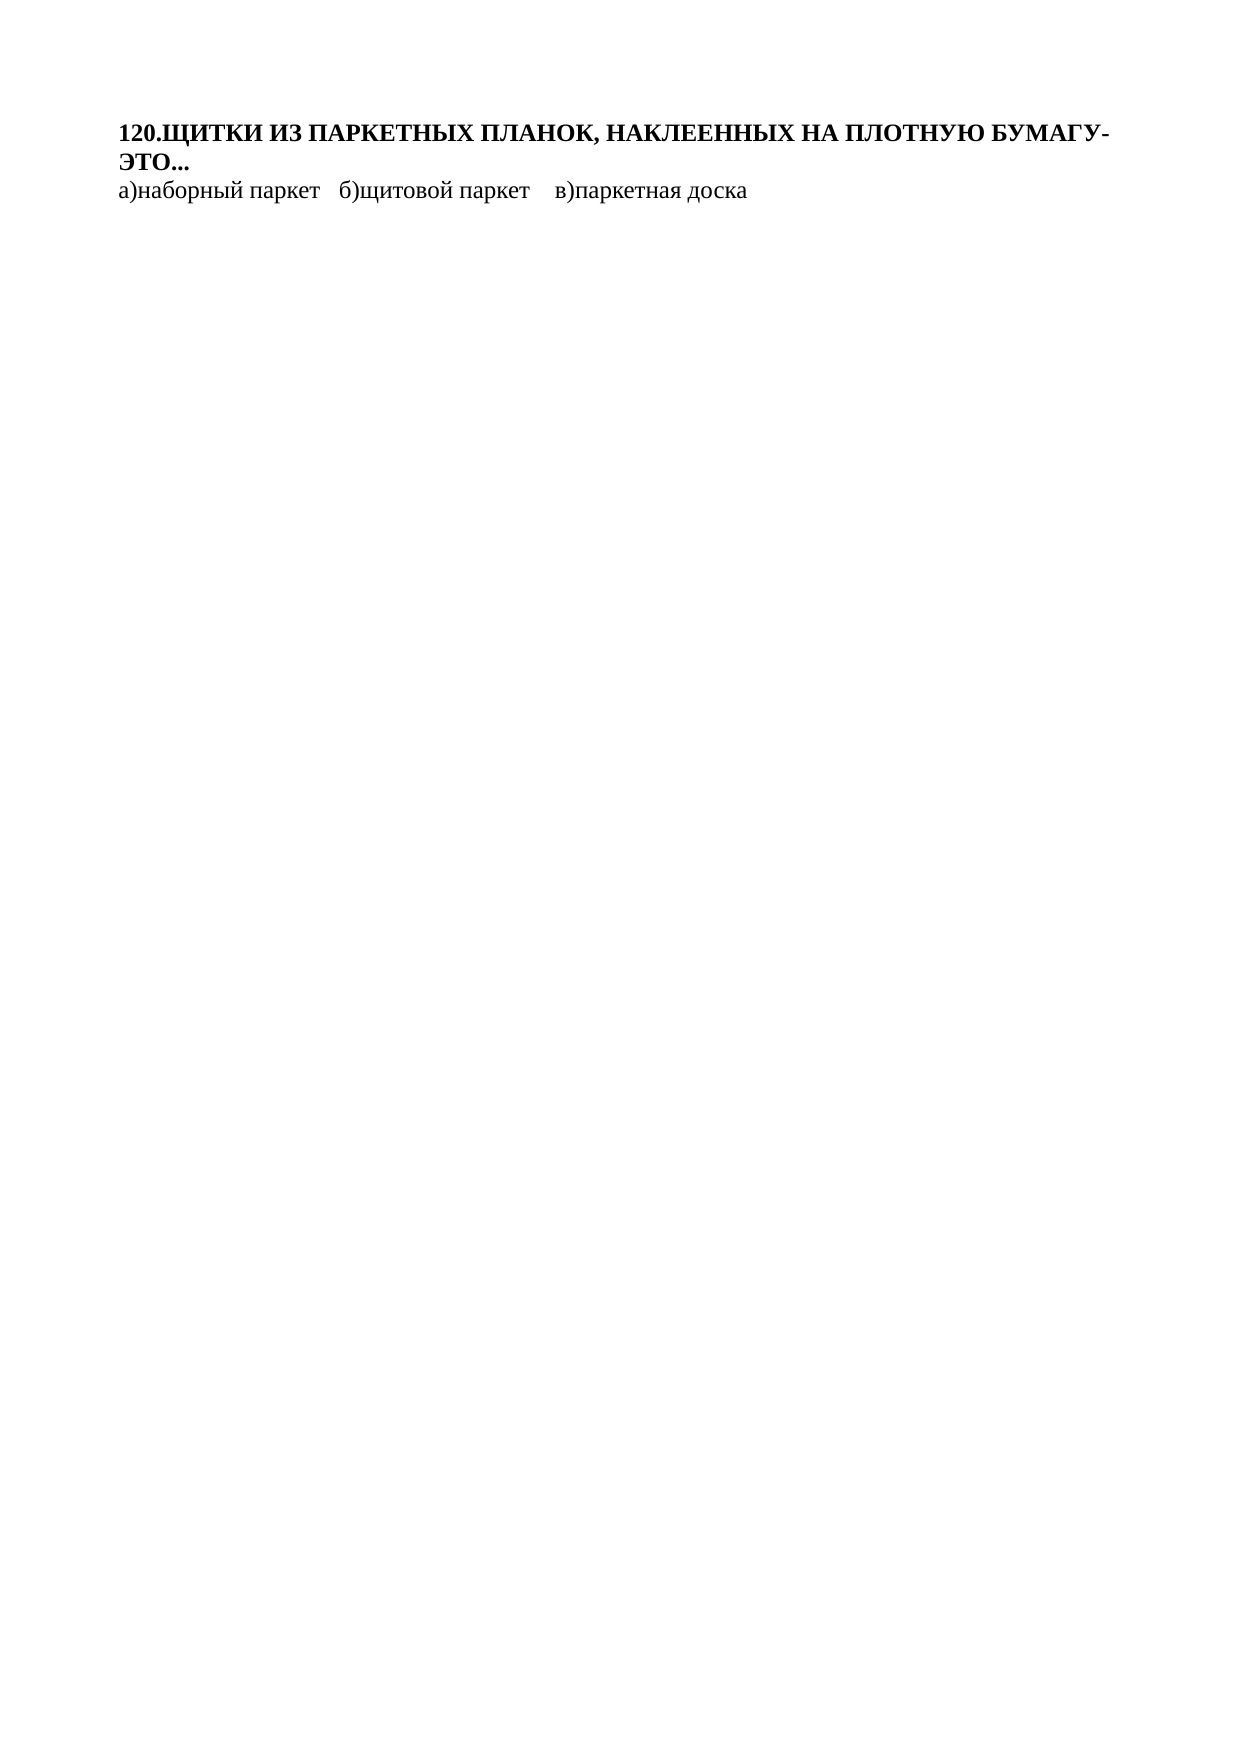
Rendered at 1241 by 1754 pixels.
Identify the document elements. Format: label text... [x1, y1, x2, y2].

text 120.ЩИТКИ ИЗ ПАРКЕТНЫХ ПЛАНОК, НАКЛЕЕННЫХ НА ПЛОТНУЮ БУМАГУ-ЭТО... [118, 118, 1122, 176]
text а)наборный паркет б)щитовой паркет в)паркетная доска [118, 176, 1122, 204]
